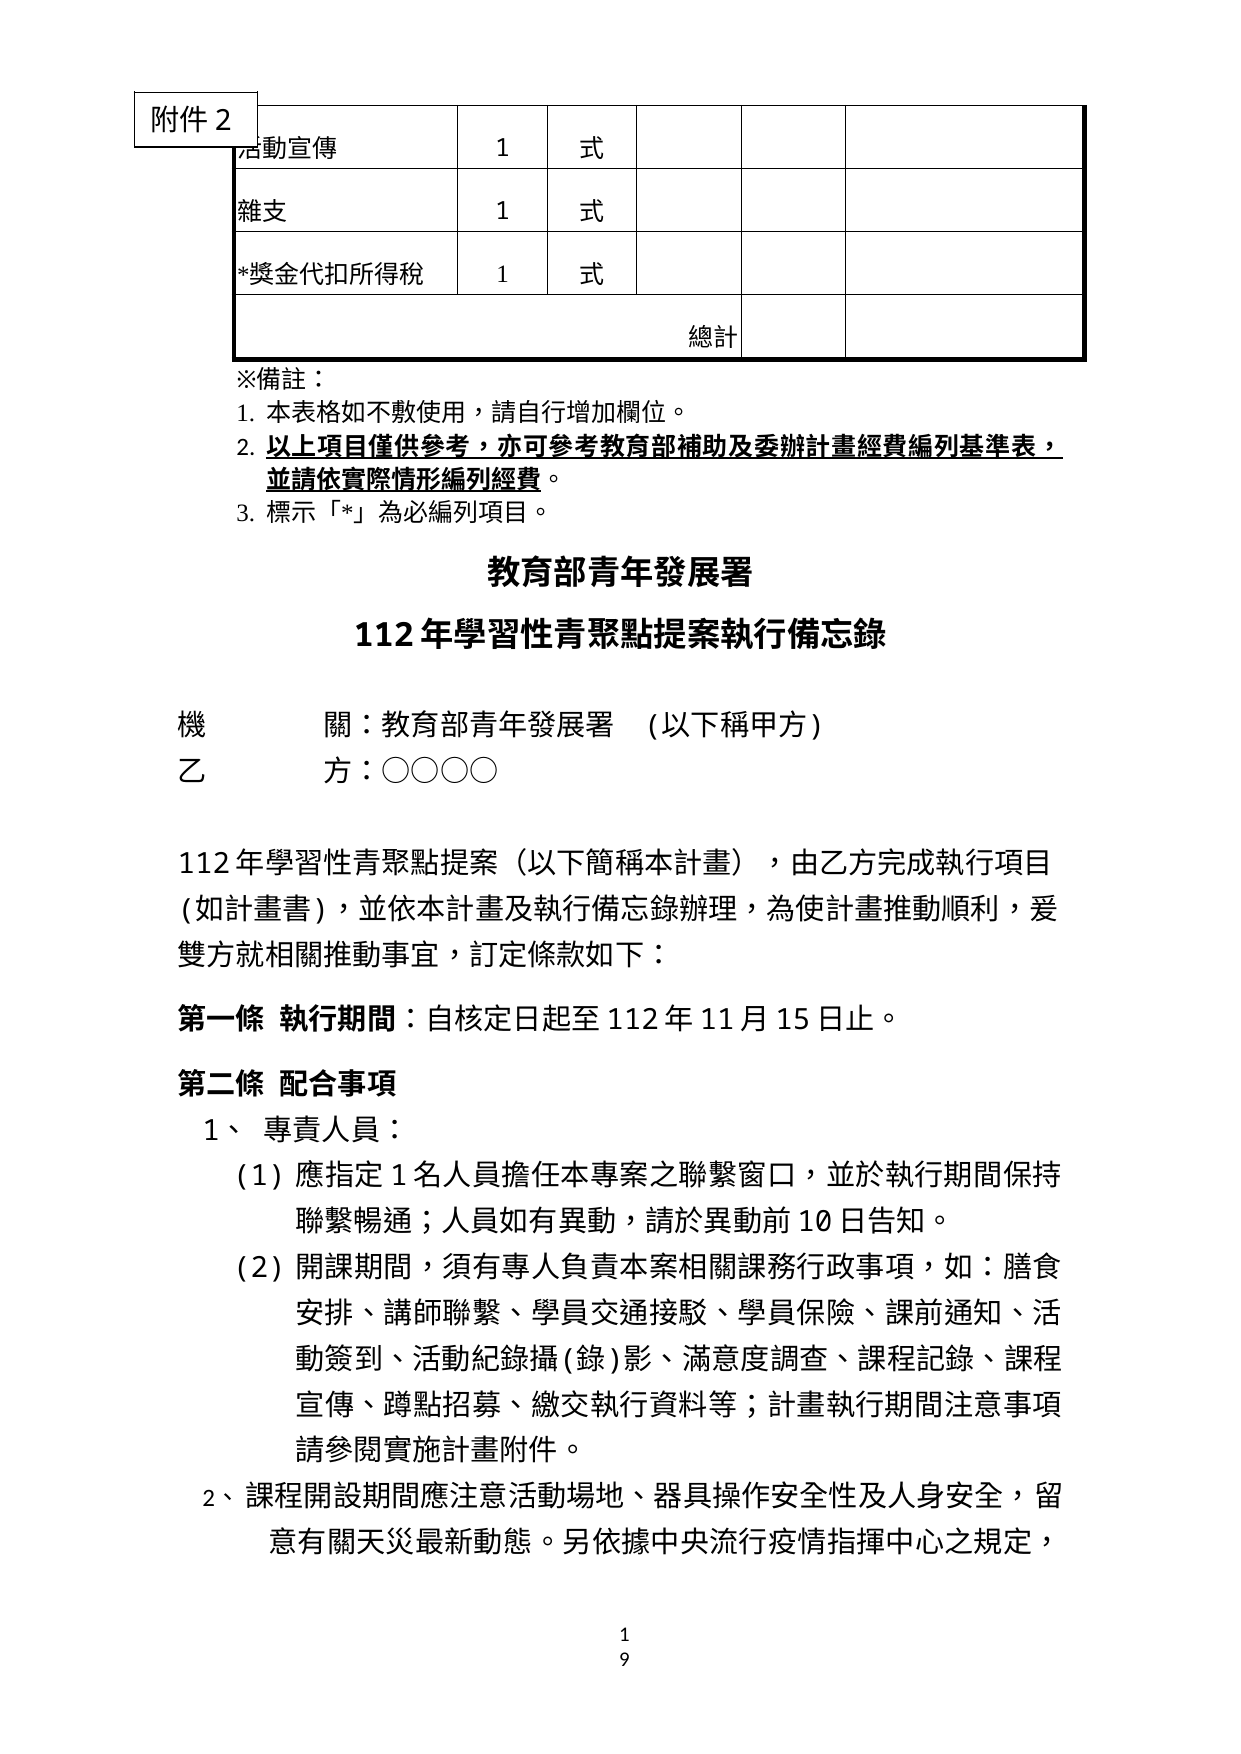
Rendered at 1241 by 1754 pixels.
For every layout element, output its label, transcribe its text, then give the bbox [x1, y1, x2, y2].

text 第一條 執行期間：自核定日起至112年11月15日止。 [177, 993, 1063, 1039]
text 112年學習性青聚點提案執行備忘錄 [177, 591, 1063, 653]
text 112年學習性青聚點提案（以下簡稱本計畫），由乙方完成執行項目(如計畫書)，並依本計畫及執行備忘錄辦理，為使計畫推動順利，爰雙方就相關推動事宜，訂定條款如下： [177, 837, 1063, 974]
list 應指定1名人員擔任本專案之聯繫窗口，並於執行期間保持聯繫暢通；人員如有異動，請於異動前10日告知。 [233, 1149, 1063, 1241]
table_cell [637, 232, 741, 294]
table_cell [742, 169, 845, 231]
table_cell [637, 106, 741, 168]
table_cell 式 [548, 169, 636, 231]
list 以上項目僅供參考，亦可參考教育部補助及委辦計畫經費編列基準表，並請依實際情形編列經費。 [236, 428, 1063, 495]
list 標示「*」為必編列項目。 [236, 495, 1063, 528]
table_cell *獎金代扣所得稅 [236, 232, 457, 294]
table_cell 活動宣傳 [236, 106, 457, 168]
table_cell [846, 169, 1082, 231]
table_cell [846, 295, 1082, 357]
list 專責人員： [202, 1103, 1063, 1149]
text 第二條 配合事項 [177, 1057, 1063, 1103]
text 附件2 [150, 100, 242, 138]
text ※備註： [236, 362, 1063, 395]
table_cell [742, 232, 845, 294]
table_cell 總計 [236, 295, 741, 357]
table_cell [742, 295, 845, 357]
table_cell [742, 106, 845, 168]
list 開課期間，須有專人負責本案相關課務行政事項，如：膳食安排、講師聯繫、學員交通接駁、學員保險、課前通知、活動簽到、活動紀錄攝(錄)影、滿意度調查、課程記錄、課程宣傳、蹲點招募、繳交執行資料等；計畫執行期間注意事項，請參閱實施計畫附件。 [233, 1241, 1063, 1470]
table_cell 1 [458, 106, 547, 168]
table_cell 1 [458, 169, 547, 231]
text 教育部青年發展署 [177, 528, 1063, 591]
list 課程開設期間應注意活動場地、器具操作安全性及人身安全，留意有關天災最新動態。另依據中央流行疫情指揮中心之規定， [202, 1470, 1063, 1562]
table_cell 式 [548, 232, 636, 294]
table_cell [637, 169, 741, 231]
text 機 關：教育部青年發展署 (以下稱甲方) [177, 699, 1063, 745]
table_cell 式 [548, 106, 636, 168]
table_cell [846, 232, 1082, 294]
table_cell 雜支 [236, 169, 457, 231]
table_cell [846, 106, 1082, 168]
table_cell 1 [458, 232, 547, 294]
text 乙 方：○○○○ [177, 745, 1063, 791]
list 本表格如不敷使用，請自行增加欄位。 [236, 395, 1063, 428]
text 教育部青年發展署 [135, 93, 257, 146]
